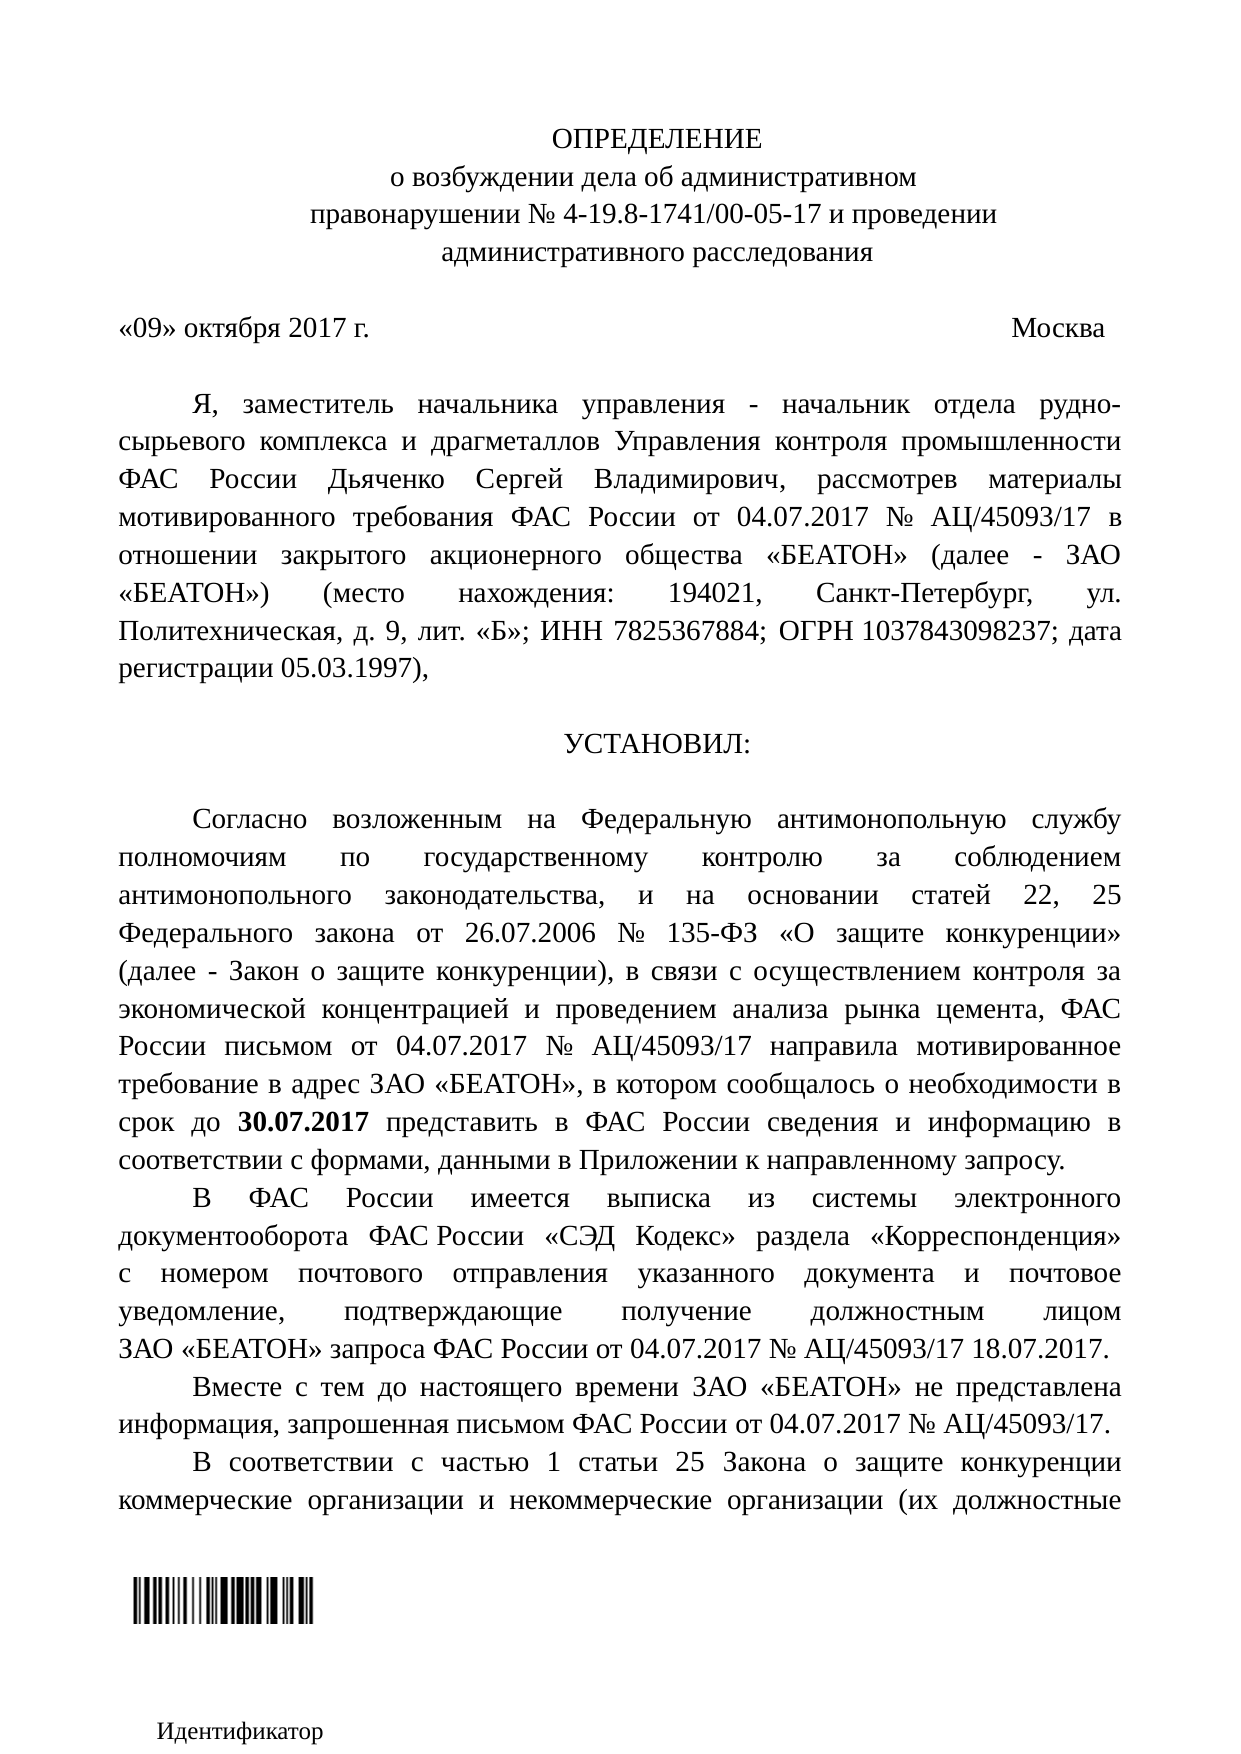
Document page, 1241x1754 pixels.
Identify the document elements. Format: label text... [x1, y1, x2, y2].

text о возбуждении дела об административном [118, 156, 1122, 194]
text «09» октября 2017 г. Москва [118, 307, 1122, 345]
text УСТАНОВИЛ: [118, 723, 1122, 761]
text ОПРЕДЕЛЕНИЕ [118, 118, 1122, 156]
text Согласно возложенным на Федеральную антимонопольную службу полномочиям по государственному контролю за соблюдением антимонопольного законодательства, и на основании статей 22, 25 Федерального закона от 26.07.2006 № 135-ФЗ «О защите конкуренции» (далее - Закон о защите конкуренции), в связи с осуществлением контроля за экономической концентрацией и проведением анализа рынка цемента, ФАС России письмом от 04.07.2017 № АЦ/45093/17 направила мотивированное требование в адрес ЗАО «БЕАТОН», в котором сообщалось о необходимости в срок до 30.07.2017 представить в ФАС России сведения и информацию в соответствии с формами, данными в Приложении к направленному запросу. [118, 799, 1122, 1177]
text В ФАС России имеется выписка из системы электронного документооборота ФАС России «СЭД Кодекс» раздела «Корреспонденция» с номером почтового отправления указанного документа и почтовое уведомление, подтверждающие получение должностным лицом ЗАО «БЕАТОН» запроса ФАС России от 04.07.2017 № АЦ/45093/17 18.07.2017. [118, 1177, 1122, 1366]
picture [118, 1577, 331, 1624]
text В соответствии с частью 1 статьи 25 Закона о защите конкуренции коммерческие организации и некоммерческие организации (их должностные [118, 1442, 1122, 1517]
text Вместе с тем до настоящего времени ЗАО «БЕАТОН» не представлена информация, запрошенная письмом ФАС России от 04.07.2017 № АЦ/45093/17. [118, 1366, 1122, 1442]
text правонарушении № 4-19.8-1741/00-05-17 и проведении [118, 194, 1122, 232]
text административного расследования [118, 232, 1122, 269]
text Я, заместитель начальника управления - начальник отдела рудно-сырьевого комплекса и драгметаллов Управления контроля промышленности ФАС России Дьяченко Сергей Владимирович, рассмотрев материалы мотивированного требования ФАС России от 04.07.2017 № АЦ/45093/17 в отношении закрытого акционерного общества «БЕАТОН» (далее - ЗАО «БЕАТОН») (место нахождения: 194021, Санкт-Петербург, ул. Политехническая, д. 9, лит. «Б»; ИНН 7825367884; ОГРН 1037843098237; дата регистрации 05.03.1997), [118, 383, 1122, 685]
